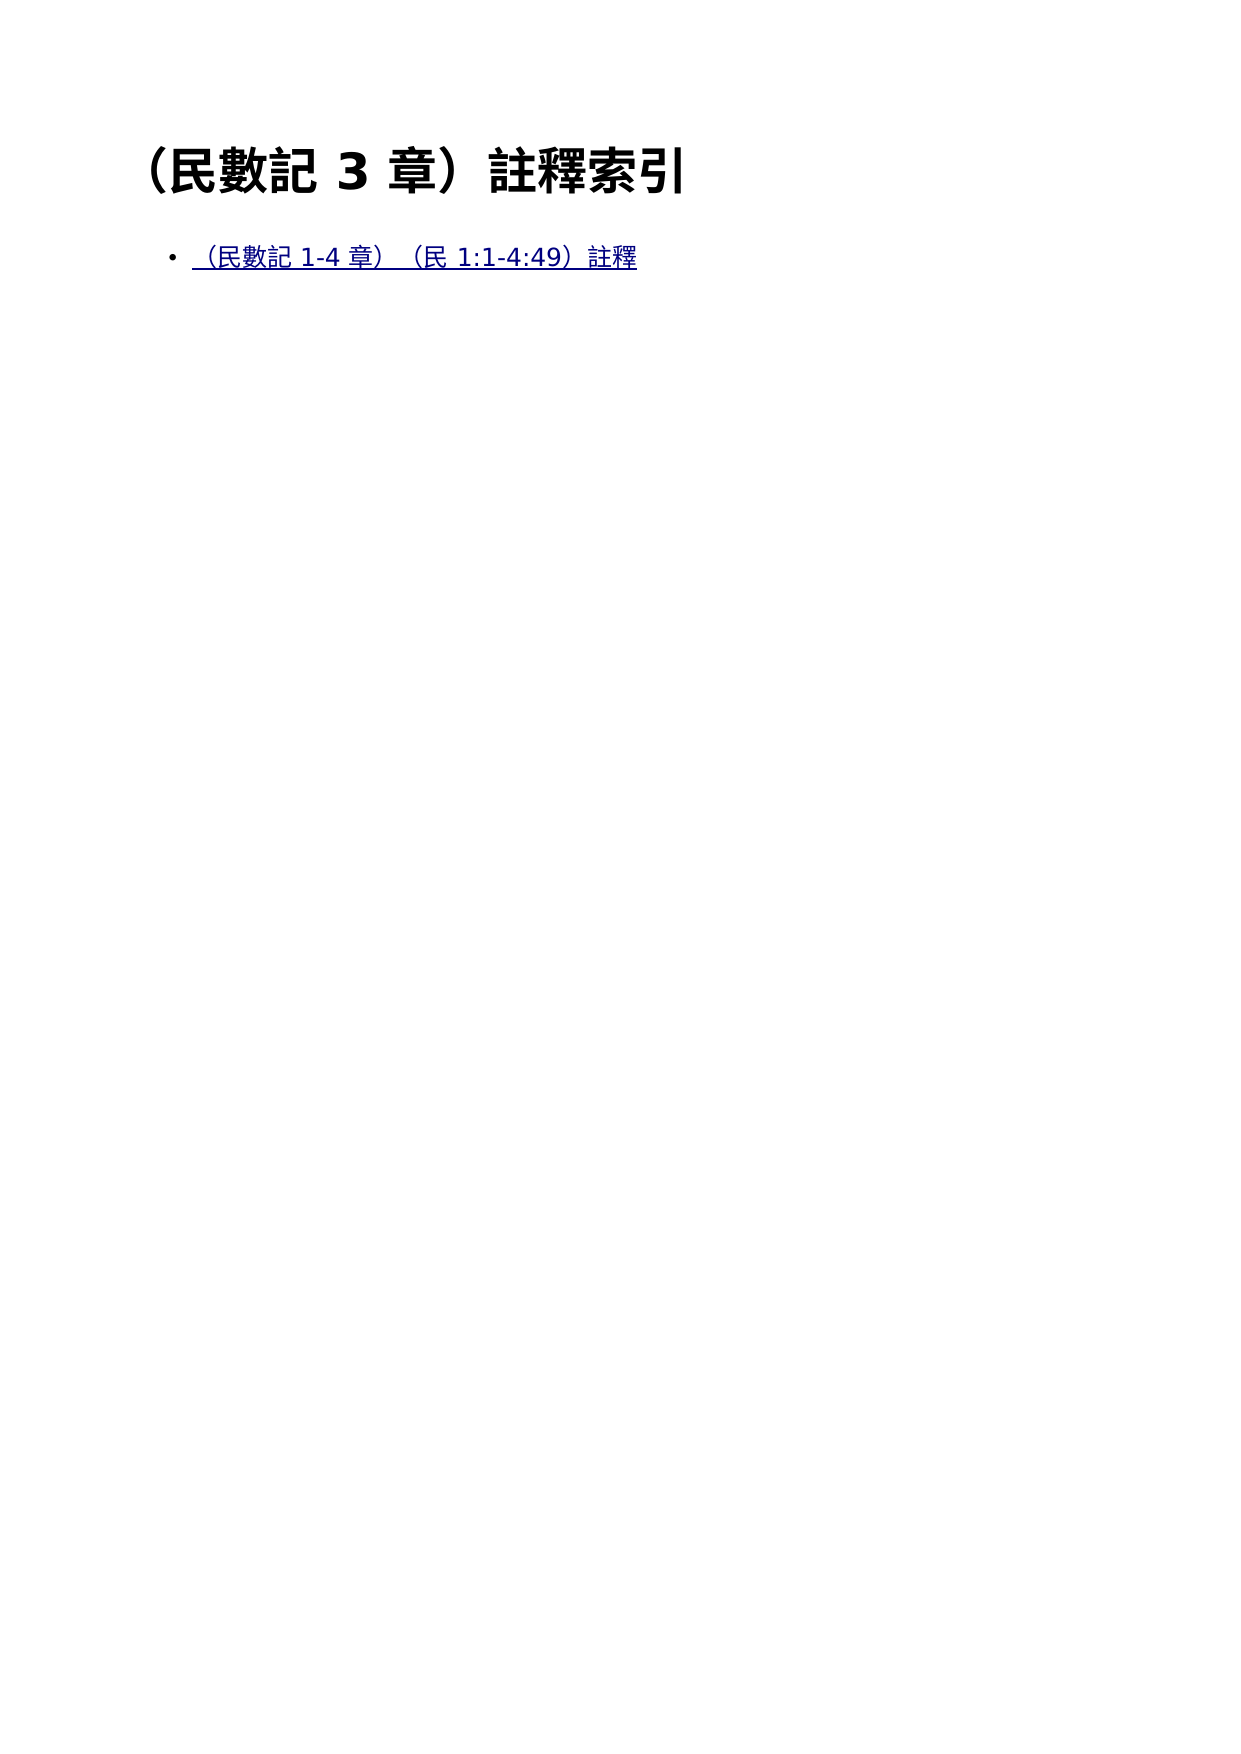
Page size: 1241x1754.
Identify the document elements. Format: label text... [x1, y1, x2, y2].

list （民數記 1-4 章）（民 1:1-4:49）註釋 [177, 243, 1122, 272]
subtitle （民數記 3 章）註釋索引 [118, 143, 1122, 201]
